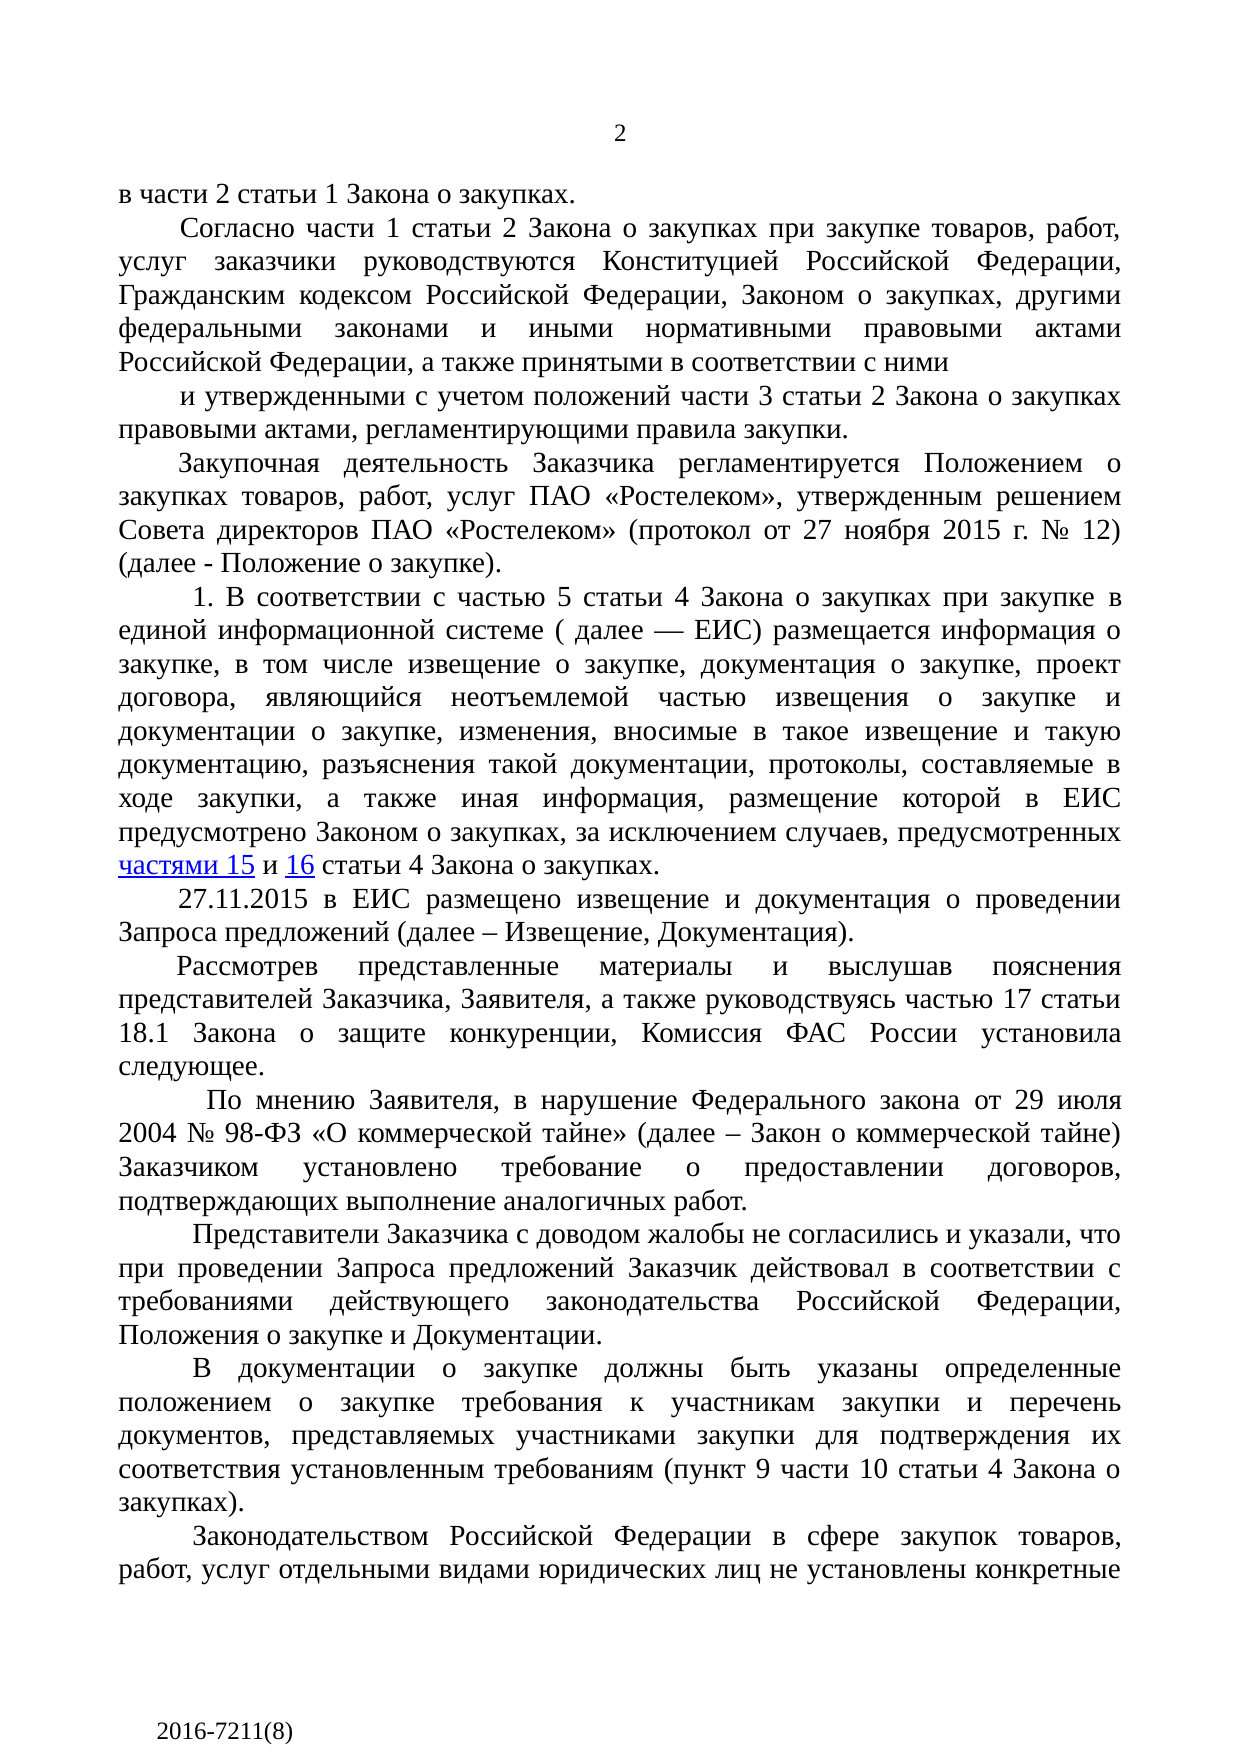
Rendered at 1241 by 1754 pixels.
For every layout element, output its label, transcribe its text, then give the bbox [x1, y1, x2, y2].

text в части 2 статьи 1 Закона о закупках. [118, 176, 1122, 210]
text Рассмотрев представленные материалы и выслушав пояснения представителей Заказчика, Заявителя, а также руководствуясь частью 17 статьи 18.1 Закона о защите конкуренции, Комиссия ФАС России установила следующее. [118, 948, 1122, 1082]
text В документации о закупке должны быть указаны определенные положением о закупке требования к участникам закупки и перечень документов, представляемых участниками закупки для подтверждения их соответствия установленным требованиям (пункт 9 части 10 статьи 4 Закона о закупках). Законодательством Российской Федерации в сфере закупок товаров, работ, услуг отдельными видами юридических лиц не установлены конкретные [118, 1350, 1122, 1585]
text и утвержденными с учетом положений части 3 статьи 2 Закона о закупках правовыми актами, регламентирующими правила закупки. [118, 378, 1122, 445]
text 27.11.2015 в ЕИС размещено извещение и документация о проведении Запроса предложений (далее – Извещение, Документация). [118, 881, 1122, 948]
text Закупочная деятельность Заказчика регламентируется Положением о закупках товаров, работ, услуг ПАО «Ростелеком», утвержденным решением Совета директоров ПАО «Ростелеком» (протокол от 27 ноября 2015 г. № 12) (далее - Положение о закупке). 1. В соответствии с частью 5 статьи 4 Закона о закупках при закупке в единой информационной системе ( далее — ЕИС) размещается информация о закупке, в том числе извещение о закупке, документация о закупке, проект договора, являющийся неотъемлемой частью извещения о закупке и документации о закупке, изменения, вносимые в такое извещение и такую документацию, разъяснения такой документации, протоколы, составляемые в ходе закупки, а также иная информация, размещение которой в ЕИС предусмотрено Законом о закупках, за исключением случаев, предусмотренных частями 15 и 16 статьи 4 Закона о закупках. [118, 445, 1122, 881]
text По мнению Заявителя, в нарушение Федерального закона от 29 июля 2004 № 98-ФЗ «О коммерческой тайне» (далее – Закон о коммерческой тайне) Заказчиком установлено требование о предоставлении договоров, подтверждающих выполнение аналогичных работ. Представители Заказчика с доводом жалобы не согласились и указали, что при проведении Запроса предложений Заказчик действовал в соответствии с требованиями действующего законодательства Российской Федерации, Положения о закупке и Документации. [118, 1082, 1122, 1350]
text Согласно части 1 статьи 2 Закона о закупках при закупке товаров, работ, услуг заказчики руководствуются Конституцией Российской Федерации, Гражданским кодексом Российской Федерации, Законом о закупках, другими федеральными законами и иными нормативными правовыми актами Российской Федерации, а также принятыми в соответствии с ними [118, 210, 1122, 378]
